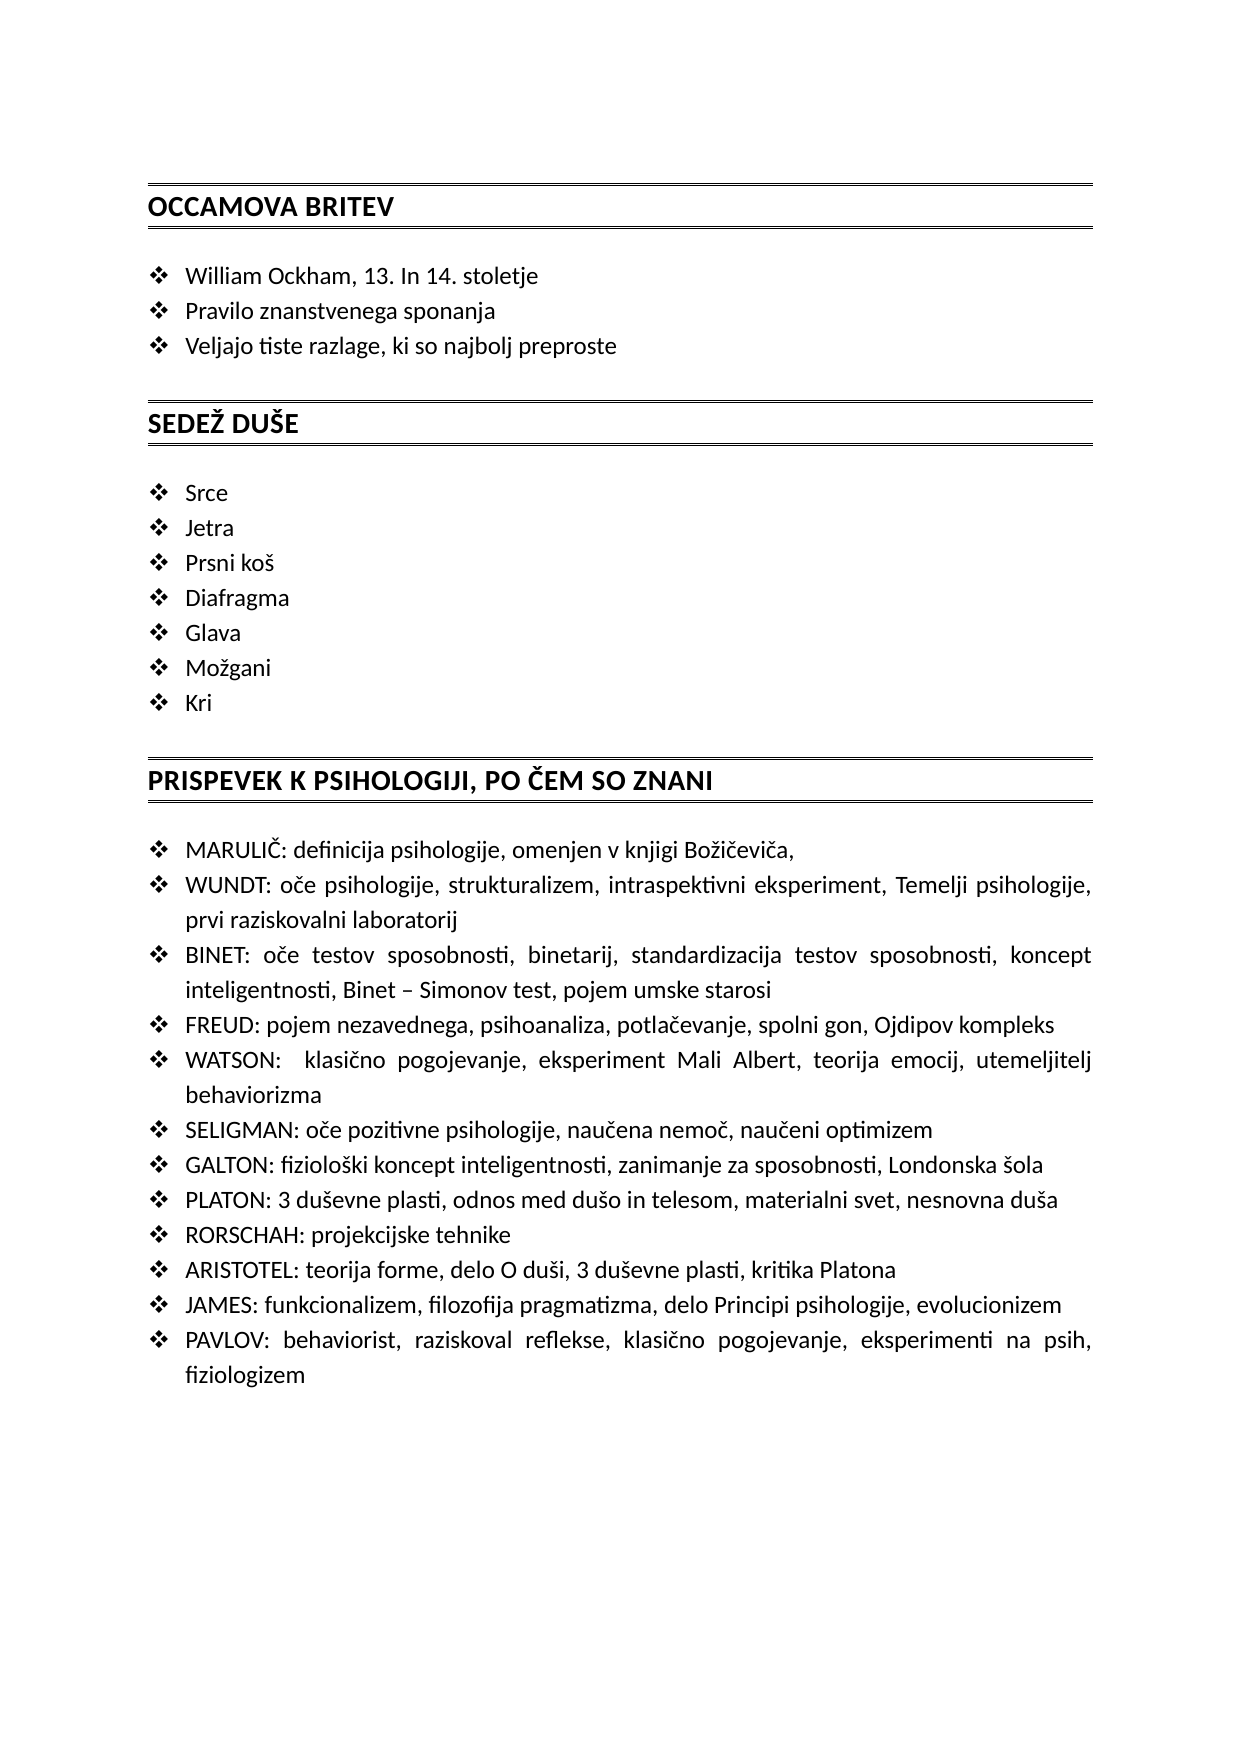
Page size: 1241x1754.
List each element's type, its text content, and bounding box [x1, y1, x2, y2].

list Diafragma [148, 582, 1093, 613]
list Srce [148, 477, 1093, 508]
text PRISPEVEK K PSIHOLOGIJI, PO ČEM SO ZNANI [148, 760, 1093, 800]
list JAMES: funkcionalizem, filozofija pragmatizma, delo Principi psihologije, evolucionizem [148, 1289, 1093, 1320]
list GALTON: fiziološki koncept inteligentnosti, zanimanje za sposobnosti, Londonska šola [148, 1149, 1093, 1180]
list WATSON: klasično pogojevanje, eksperiment Mali Albert, teorija emocij, utemeljitelj behaviorizma [148, 1044, 1093, 1110]
list Glava [148, 617, 1093, 648]
list Veljajo tiste razlage, ki so najbolj preproste [148, 330, 1093, 360]
list Kri [148, 687, 1093, 718]
list FREUD: pojem nezavednega, psihoanaliza, potlačevanje, spolni gon, Ojdipov kompleks [148, 1009, 1093, 1040]
list PAVLOV: behaviorist, raziskoval reflekse, klasično pogojevanje, eksperimenti na psih, fiziologizem [148, 1324, 1093, 1390]
list WUNDT: oče psihologije, strukturalizem, intraspektivni eksperiment, Temelji psihologije, prvi raziskovalni laboratorij [148, 869, 1093, 935]
list SELIGMAN: oče pozitivne psihologije, naučena nemoč, naučeni optimizem [148, 1114, 1093, 1145]
list PLATON: 3 duševne plasti, odnos med dušo in telesom, materialni svet, nesnovna duša [148, 1184, 1093, 1215]
list RORSCHAH: projekcijske tehnike [148, 1219, 1093, 1250]
list BINET: oče testov sposobnosti, binetarij, standardizacija testov sposobnosti, koncept inteligentnosti, Binet – Simonov test, pojem umske starosi [148, 939, 1093, 1005]
list William Ockham, 13. In 14. stoletje [148, 260, 1093, 290]
list Prsni koš [148, 547, 1093, 578]
text SEDEŽ DUŠE [148, 403, 1093, 443]
list Jetra [148, 512, 1093, 543]
list Pravilo znanstvenega sponanja [148, 295, 1093, 325]
text OCCAMOVA BRITEV [148, 186, 1093, 226]
list ARISTOTEL: teorija forme, delo O duši, 3 duševne plasti, kritika Platona [148, 1254, 1093, 1285]
list MARULIČ: definicija psihologije, omenjen v knjigi Božičeviča, [148, 834, 1093, 865]
list Možgani [148, 652, 1093, 683]
